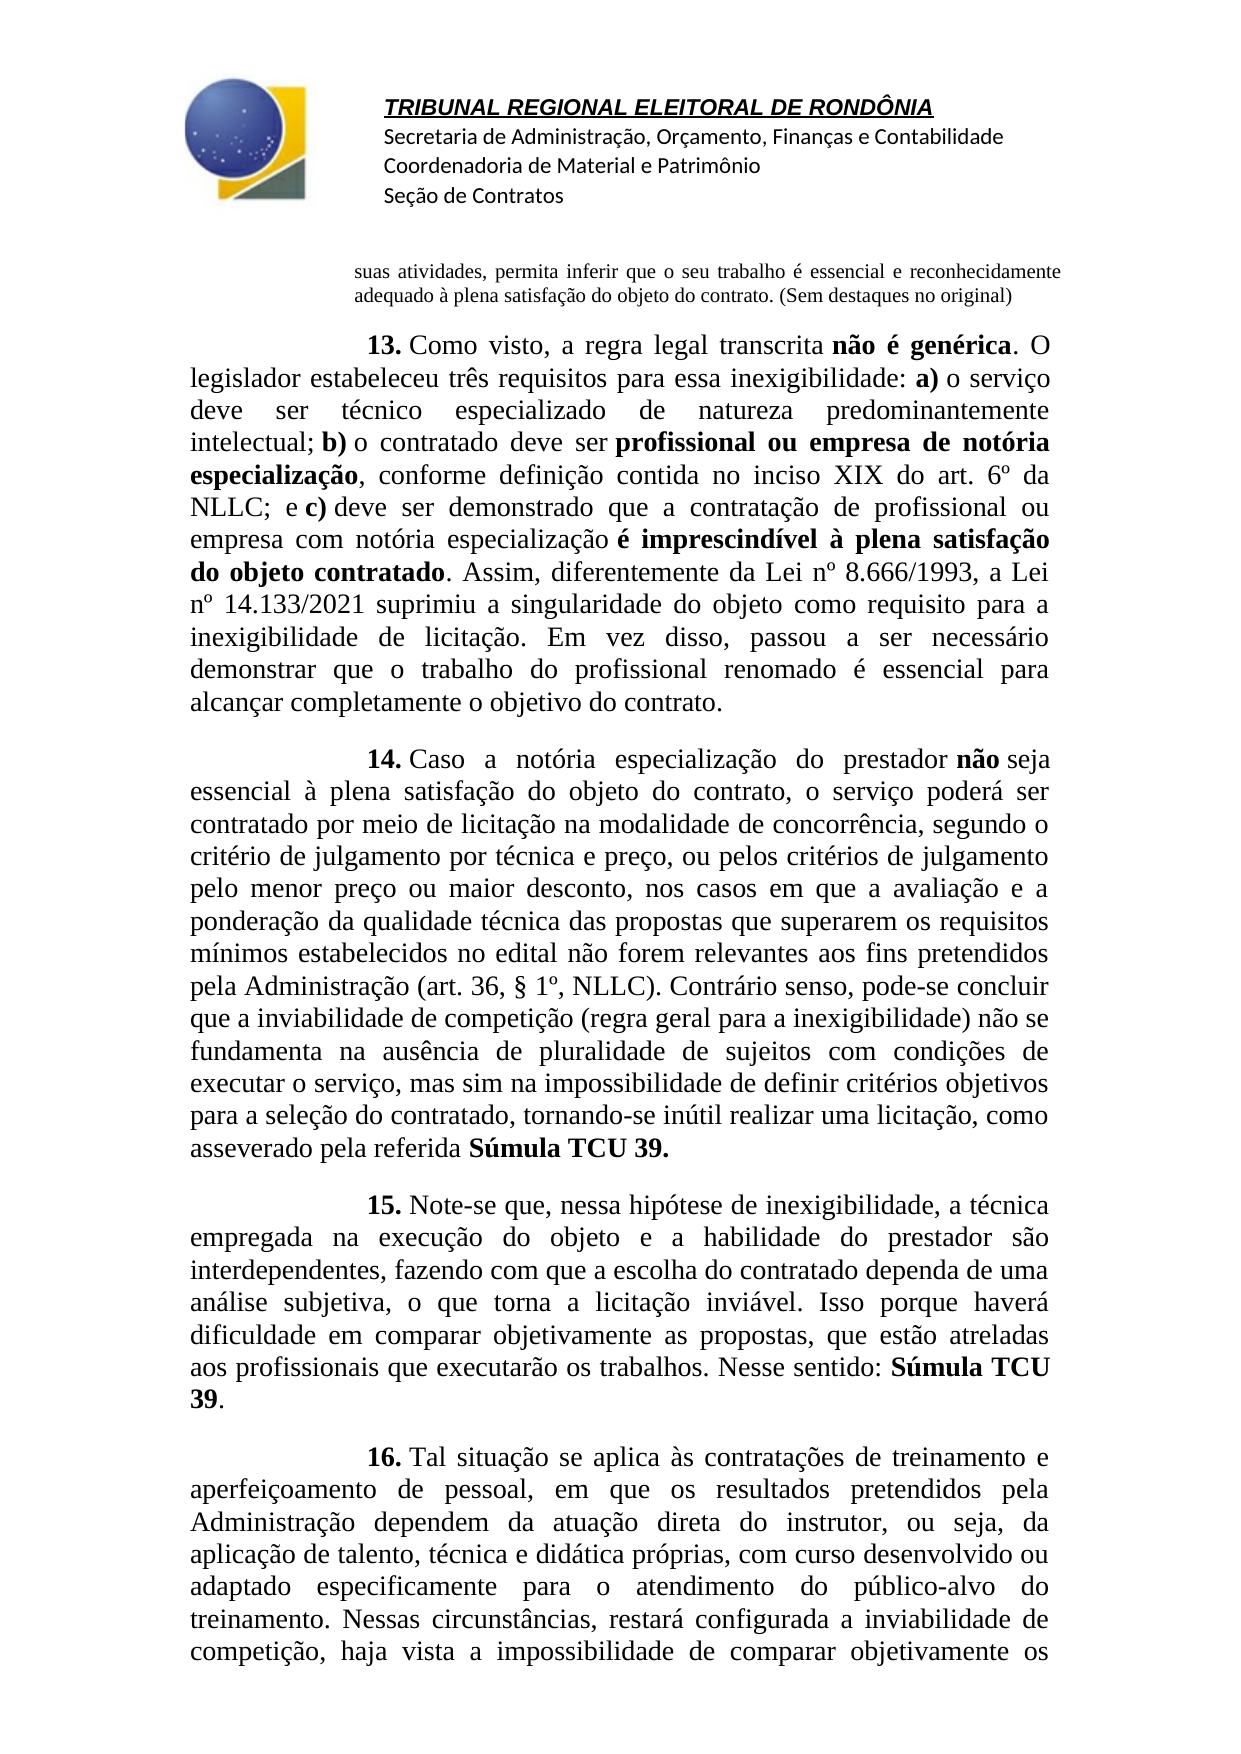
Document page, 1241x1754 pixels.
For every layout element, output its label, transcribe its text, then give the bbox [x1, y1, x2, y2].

text 15. Note-se que, nessa hipótese de inexigibilidade, a técnica empregada na execução do objeto e a habilidade do prestador são interdependentes, fazendo com que a escolha do contratado dependa de uma análise subjetiva, o que torna a licitação inviável. Isso porque haverá dificuldade em comparar objetivamente as propostas, que estão atreladas aos profissionais que executarão os trabalhos. Nesse sentido: Súmula TCU 39. [190, 1188, 1051, 1415]
text suas atividades, permita inferir que o seu trabalho é essencial e reconhecidamente adequado à plena satisfação do objeto do contrato. (Sem destaques no original) [354, 259, 1063, 307]
text 16. Tal situação se aplica às contratações de treinamento e aperfeiçoamento de pessoal, em que os resultados pretendidos pela Administração dependem da atuação direta do instrutor, ou seja, da aplicação de talento, técnica e didática próprias, com curso desenvolvido ou adaptado especificamente para o atendimento do público-alvo do treinamento. Nessas circunstâncias, restará configurada a inviabilidade de competição, haja vista a impossibilidade de comparar objetivamente os [190, 1440, 1051, 1667]
text 13. Como visto, a regra legal transcrita não é genérica. O legislador estabeleceu três requisitos para essa inexigibilidade: a) o serviço deve ser técnico especializado de natureza predominantemente intelectual; b) o contratado deve ser profissional ou empresa de notória especialização, conforme definição contida no inciso XIX do art. 6º da NLLC; e c) deve ser demonstrado que a contratação de profissional ou empresa com notória especialização é imprescindível à plena satisfação do objeto contratado. Assim, diferentemente da Lei nº 8.666/1993, a Lei nº 14.133/2021 suprimiu a singularidade do objeto como requisito para a inexigibilidade de licitação. Em vez disso, passou a ser necessário demonstrar que o trabalho do profissional renomado é essencial para alcançar completamente o objetivo do contrato. [190, 328, 1051, 717]
text 14. Caso a notória especialização do prestador não seja essencial à plena satisfação do objeto do contrato, o serviço poderá ser contratado por meio de licitação na modalidade de concorrência, segundo o critério de julgamento por técnica e preço, ou pelos critérios de julgamento pelo menor preço ou maior desconto, nos casos em que a avaliação e a ponderação da qualidade técnica das propostas que superarem os requisitos mínimos estabelecidos no edital não forem relevantes aos fins pretendidos pela Administração (art. 36, § 1º, NLLC). Contrário senso, pode-se concluir que a inviabilidade de competição (regra geral para a inexigibilidade) não se fundamenta na ausência de pluralidade de sujeitos com condições de executar o serviço, mas sim na impossibilidade de definir critérios objetivos para a seleção do contratado, tornando-se inútil realizar uma licitação, como asseverado pela referida Súmula TCU 39. [190, 742, 1051, 1163]
